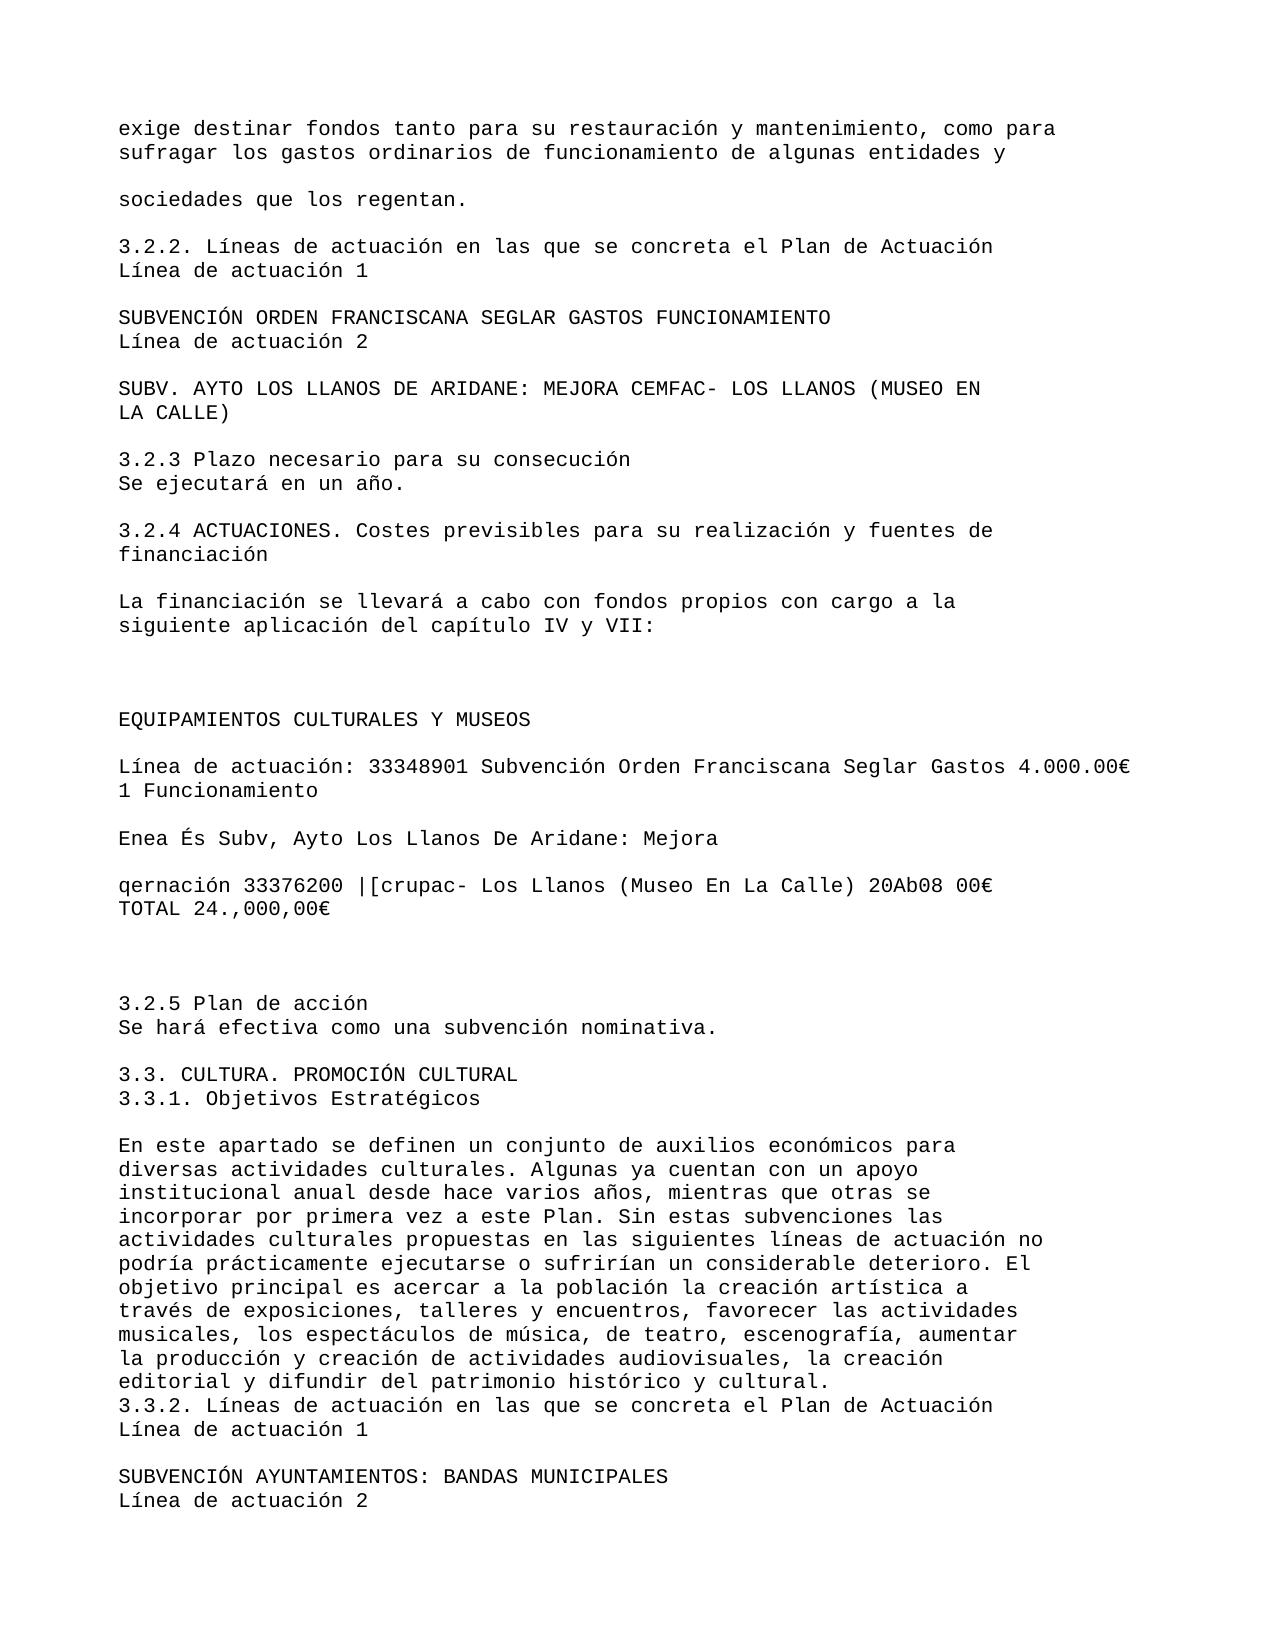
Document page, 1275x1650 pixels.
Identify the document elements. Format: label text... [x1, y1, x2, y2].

text objetivo principal es acercar a la población la creación artística a [118, 1277, 1157, 1300]
text sociedades que los regentan. [118, 189, 1157, 213]
text 3.3.1. Objetivos Estratégicos [118, 1088, 1157, 1111]
text qernación 33376200 |[crupac- Los Llanos (Museo En La Calle) 20Ab08 00€ [118, 875, 1157, 898]
text SUBV. AYTO LOS LLANOS DE ARIDANE: MEJORA CEMFAC- LOS LLANOS (MUSEO EN [118, 378, 1157, 402]
text Línea de actuación 1 [118, 1419, 1157, 1442]
text 3.2.3 Plazo necesario para su consecución [118, 449, 1157, 473]
text editorial y difundir del patrimonio histórico y cultural. [118, 1371, 1157, 1395]
text Línea de actuación 2 [118, 1489, 1157, 1513]
text podría prácticamente ejecutarse o sufrirían un considerable deterioro. El [118, 1253, 1157, 1277]
text financiación [118, 544, 1157, 567]
text Línea de actuación: 33348901 Subvención Orden Franciscana Seglar Gastos 4.000.00€ [118, 757, 1157, 780]
text SUBVENCIÓN AYUNTAMIENTOS: BANDAS MUNICIPALES [118, 1466, 1157, 1489]
text Línea de actuación 1 [118, 260, 1157, 284]
text En este apartado se definen un conjunto de auxilios económicos para [118, 1135, 1157, 1158]
text 3.2.2. Líneas de actuación en las que se concreta el Plan de Actuación [118, 236, 1157, 260]
text musicales, los espectáculos de música, de teatro, escenografía, aumentar [118, 1324, 1157, 1348]
text través de exposiciones, talleres y encuentros, favorecer las actividades [118, 1300, 1157, 1324]
text diversas actividades culturales. Algunas ya cuentan con un apoyo [118, 1158, 1157, 1182]
text incorporar por primera vez a este Plan. Sin estas subvenciones las [118, 1206, 1157, 1229]
text siguiente aplicación del capítulo IV y VII: [118, 615, 1157, 638]
text 3.3.2. Líneas de actuación en las que se concreta el Plan de Actuación [118, 1395, 1157, 1419]
text 1 Funcionamiento [118, 780, 1157, 804]
text Se hará efectiva como una subvención nominativa. [118, 1017, 1157, 1040]
text actividades culturales propuestas en las siguientes líneas de actuación no [118, 1229, 1157, 1253]
text sufragar los gastos ordinarios de funcionamiento de algunas entidades y [118, 142, 1157, 165]
text 3.2.5 Plan de acción [118, 993, 1157, 1017]
text la producción y creación de actividades audiovisuales, la creación [118, 1348, 1157, 1371]
text Enea És Subv, Ayto Los Llanos De Aridane: Mejora [118, 827, 1157, 851]
text Línea de actuación 2 [118, 331, 1157, 354]
text Se ejecutará en un año. [118, 473, 1157, 496]
text institucional anual desde hace varios años, mientras que otras se [118, 1182, 1157, 1206]
text exige destinar fondos tanto para su restauración y mantenimiento, como para [118, 118, 1157, 142]
text 3.2.4 ACTUACIONES. Costes previsibles para su realización y fuentes de [118, 520, 1157, 544]
text La financiación se llevará a cabo con fondos propios con cargo a la [118, 591, 1157, 615]
text LA CALLE) [118, 402, 1157, 426]
text TOTAL 24.,000,00€ [118, 898, 1157, 922]
text SUBVENCIÓN ORDEN FRANCISCANA SEGLAR GASTOS FUNCIONAMIENTO [118, 307, 1157, 331]
text EQUIPAMIENTOS CULTURALES Y MUSEOS [118, 709, 1157, 733]
text 3.3. CULTURA. PROMOCIÓN CULTURAL [118, 1064, 1157, 1088]
